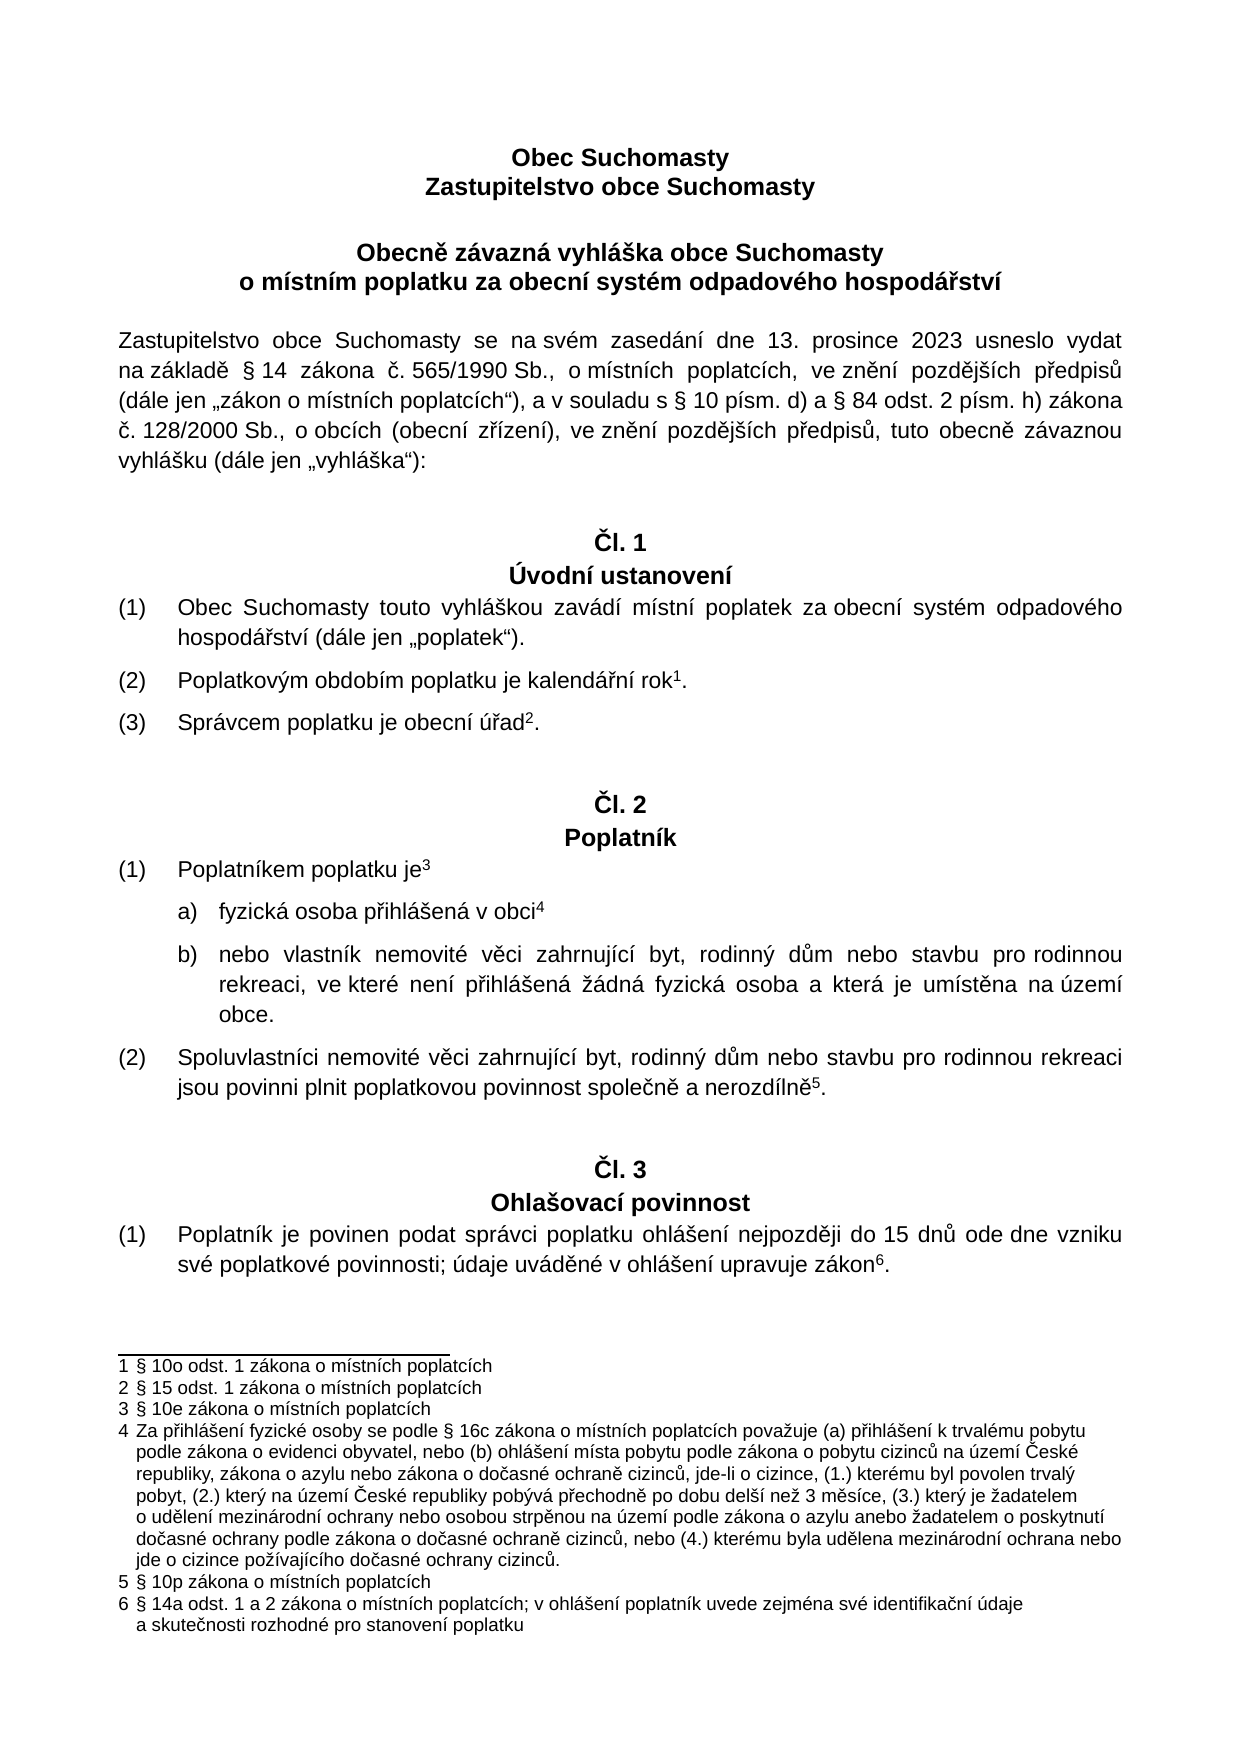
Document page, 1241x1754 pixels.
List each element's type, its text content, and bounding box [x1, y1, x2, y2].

list Za přihlášení fyzické osoby se podle § 16c zákona o místních poplatcích považuje (a) přihlášení k trvalému pobytu podle zákona o evidenci obyvatel, nebo (b) ohlášení místa pobytu podle zákona o pobytu cizinců na území České republiky, zákona o azylu nebo zákona o dočasné ochraně cizinců, jde-li o cizince, (1.) kterému byl povolen trvalý pobyt, (2.) který na území České republiky pobývá přechodně po dobu delší než 3 měsíce, (3.) který je žadatelem o udělení mezinárodní ochrany nebo osobou strpěnou na území podle zákona o azylu anebo žadatelem o poskytnutí dočasné ochrany podle zákona o dočasné ochraně cizinců, nebo (4.) kterému byla udělena mezinárodní ochrana nebo jde o cizince požívajícího dočasné ochrany cizinců. [118, 1420, 1122, 1571]
list nebo vlastník nemovité věci zahrnující byt, rodinný dům nebo stavbu pro rodinnou rekreaci, ve které není přihlášená žádná fyzická osoba a která je umístěna na území obce. [177, 941, 1122, 1028]
list Poplatník je povinen podat správci poplatku ohlášení nejpozději do 15 dnů ode dne vzniku své poplatkové povinnosti; údaje uváděné v ohlášení upravuje zákon. [118, 1221, 1122, 1277]
list Poplatkovým obdobím poplatku je kalendářní rok. [118, 667, 1122, 693]
list fyzická osoba přihlášená v obci [177, 898, 1122, 925]
list Správcem poplatku je obecní úřad. [118, 709, 1122, 736]
subtitle Čl. 1 Úvodní ustanovení [118, 528, 1122, 589]
list § 10p zákona o místních poplatcích [118, 1571, 1122, 1592]
list § 14a odst. 1 a 2 zákona o místních poplatcích; v ohlášení poplatník uvede zejména své identifikační údaje a skutečnosti rozhodné pro stanovení poplatku [118, 1592, 1122, 1635]
list § 10o odst. 1 zákona o místních poplatcích [118, 1355, 1122, 1377]
list § 15 odst. 1 zákona o místních poplatcích [118, 1377, 1122, 1398]
text Obec Suchomasty Zastupitelstvo obce Suchomasty [118, 143, 1122, 201]
subtitle Obecně závazná vyhláška obce Suchomasty o místním poplatku za obecní systém odpadového hospodářství [118, 238, 1122, 295]
list § 10e zákona o místních poplatcích [118, 1398, 1122, 1420]
text Zastupitelstvo obce Suchomasty se na svém zasedání dne 13. prosince 2023 usneslo vydat na základě § 14 zákona č. 565/1990 Sb., o místních poplatcích, ve znění pozdějších předpisů (dále jen „zákon o místních poplatcích“), a v souladu s § 10 písm. d) a § 84 odst. 2 písm. h) zákona č. 128/2000 Sb., o obcích (obecní zřízení), ve znění pozdějších předpisů, tuto obecně závaznou vyhlášku (dále jen „vyhláška“): [118, 327, 1122, 474]
list Obec Suchomasty touto vyhláškou zavádí místní poplatek za obecní systém odpadového hospodářství (dále jen „poplatek“). [118, 594, 1122, 650]
subtitle Čl. 3 Ohlašovací povinnost [118, 1154, 1122, 1216]
subtitle Čl. 2 Poplatník [118, 789, 1122, 851]
list Spoluvlastníci nemovité věci zahrnující byt, rodinný dům nebo stavbu pro rodinnou rekreaci jsou povinni plnit poplatkovou povinnost společně a nerozdílně. [118, 1044, 1122, 1101]
list Poplatníkem poplatku je [118, 856, 1122, 882]
